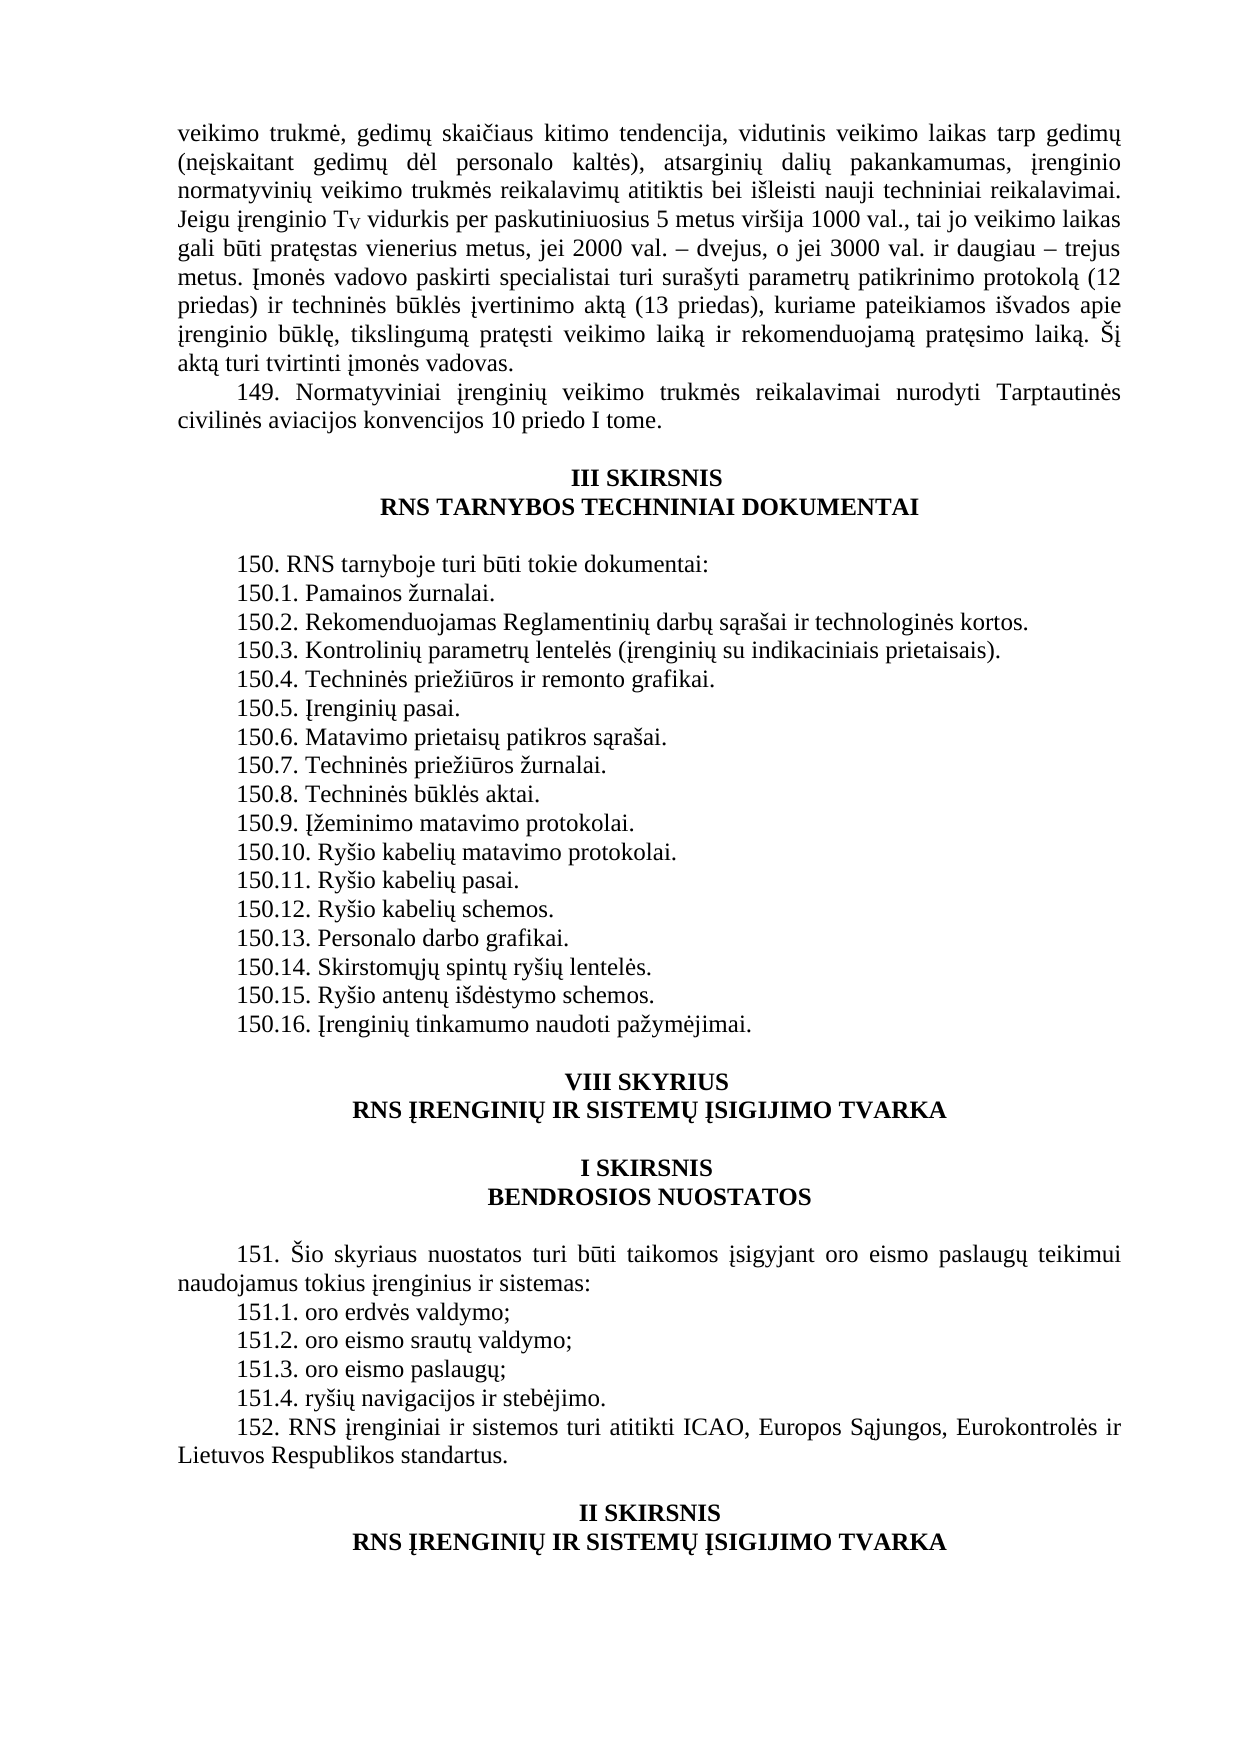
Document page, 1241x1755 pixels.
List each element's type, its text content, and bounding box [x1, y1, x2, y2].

text 150.8. Techninės būklės aktai. [177, 779, 1122, 808]
text 150.12. Ryšio kabelių schemos. [177, 894, 1122, 923]
text 151.2. oro eismo srautų valdymo; [177, 1326, 1122, 1354]
text 152. RNS įrenginiai ir sistemos turi atitikti ICAO, Europos Sąjungos, Eurokontrolės ir Lietuvos Respublikos standartus. [177, 1412, 1122, 1469]
text III SKIRSNIS [177, 463, 1122, 492]
text 150.1. Pamainos žurnalai. [177, 578, 1122, 607]
text 150.16. Įrenginių tinkamumo naudoti pažymėjimai. [177, 1009, 1122, 1038]
text BENDROSIOS NUOSTATOS [177, 1182, 1122, 1211]
text I SKIRSNIS [177, 1153, 1122, 1182]
text 150. RNS tarnyboje turi būti tokie dokumentai: [177, 549, 1122, 578]
text 150.10. Ryšio kabelių matavimo protokolai. [177, 837, 1122, 866]
text 151. Šio skyriaus nuostatos turi būti taikomos įsigyjant oro eismo paslaugų teikimui naudojamus tokius įrenginius ir sistemas: [177, 1239, 1122, 1297]
text II SKIRSNIS [177, 1498, 1122, 1527]
text veikimo trukmė, gedimų skaičiaus kitimo tendencija, vidutinis veikimo laikas tarp gedimų (neįskaitant gedimų dėl personalo kaltės), atsarginių dalių pakankamumas, įrenginio normatyvinių veikimo trukmės reikalavimų atitiktis bei išleisti nauji techniniai reikalavimai. Jeigu įrenginio TV vidurkis per paskutiniuosius 5 metus viršija 1000 val., tai jo veikimo laikas gali būti pratęstas vienerius metus, jei 2000 val. – dvejus, o jei 3000 val. ir daugiau – trejus metus. Įmonės vadovo paskirti specialistai turi surašyti parametrų patikrinimo protokolą (12 priedas) ir techninės būklės įvertinimo aktą (13 priedas), kuriame pateikiamos išvados apie įrenginio būklę, tikslingumą pratęsti veikimo laiką ir rekomenduojamą pratęsimo laiką. Šį aktą turi tvirtinti įmonės vadovas. [177, 118, 1122, 377]
text 150.11. Ryšio kabelių pasai. [177, 866, 1122, 894]
text 150.9. Įžeminimo matavimo protokolai. [177, 808, 1122, 837]
text 150.14. Skirstomųjų spintų ryšių lentelės. [177, 952, 1122, 981]
text 150.5. Įrenginių pasai. [177, 693, 1122, 722]
text RNS ĮRENGINIŲ IR SISTEMŲ ĮSIGIJIMO TVARKA [177, 1527, 1122, 1556]
text 151.4. ryšių navigacijos ir stebėjimo. [177, 1383, 1122, 1412]
text 150.2. Rekomenduojamas Reglamentinių darbų sąrašai ir technologinės kortos. [177, 607, 1122, 636]
text 150.15. Ryšio antenų išdėstymo schemos. [177, 981, 1122, 1009]
text 150.7. Techninės priežiūros žurnalai. [177, 751, 1122, 779]
text RNS ĮRENGINIŲ IR SISTEMŲ ĮSIGIJIMO TVARKA [177, 1096, 1122, 1124]
text 150.13. Personalo darbo grafikai. [177, 923, 1122, 952]
text 151.1. oro erdvės valdymo; [177, 1297, 1122, 1326]
text VIII SKYRIUS [177, 1067, 1122, 1096]
text 151.3. oro eismo paslaugų; [177, 1354, 1122, 1383]
text 150.3. Kontrolinių parametrų lentelės (įrenginių su indikaciniais prietaisais). [177, 636, 1122, 664]
text 149. Normatyviniai įrenginių veikimo trukmės reikalavimai nurodyti Tarptautinės civilinės aviacijos konvencijos 10 priedo I tome. [177, 377, 1122, 434]
text RNS TARNYBOS TECHNINIAI DOKUMENTAI [177, 492, 1122, 521]
text 150.6. Matavimo prietaisų patikros sąrašai. [177, 722, 1122, 751]
text 150.4. Techninės priežiūros ir remonto grafikai. [177, 664, 1122, 693]
